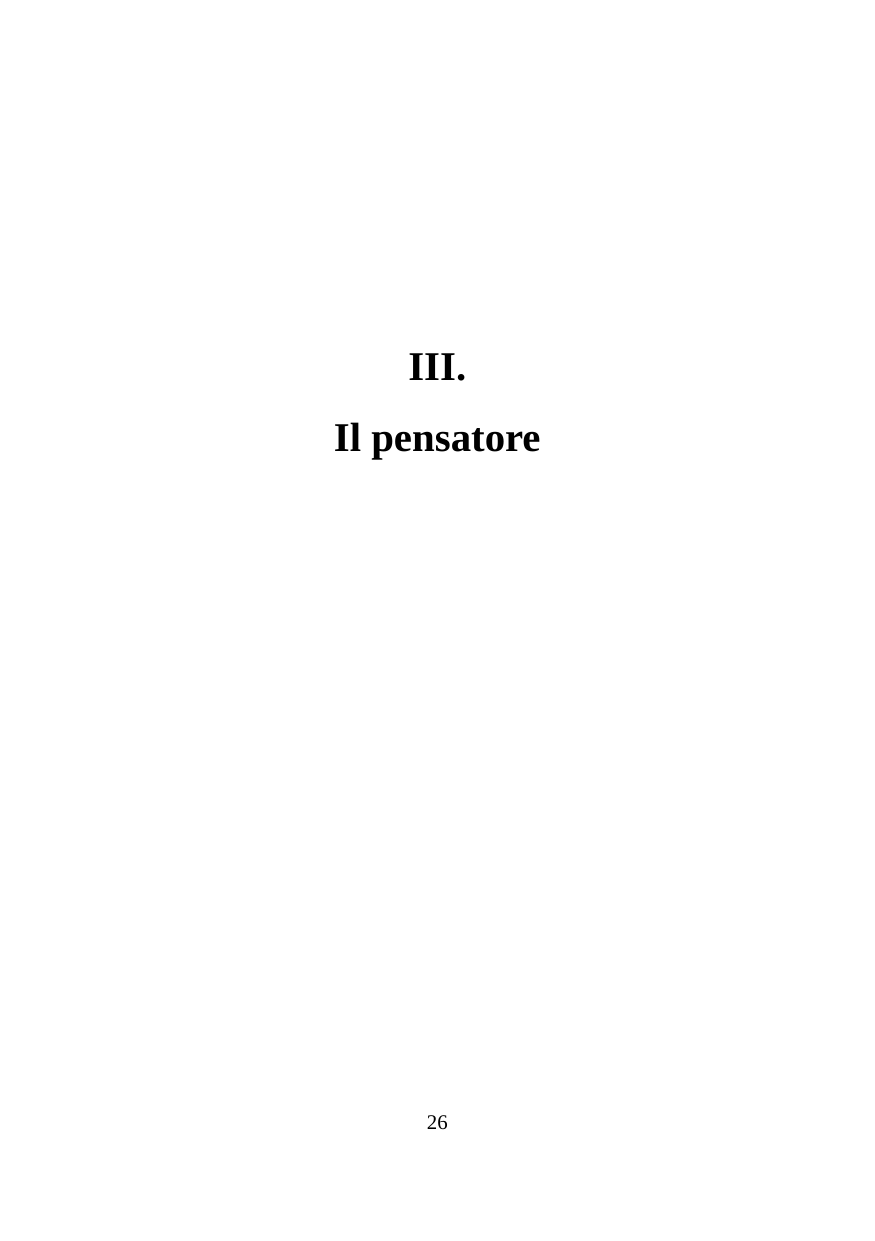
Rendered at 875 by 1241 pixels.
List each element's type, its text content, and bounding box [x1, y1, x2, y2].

subtitle III. Il pensatore [106, 342, 768, 460]
